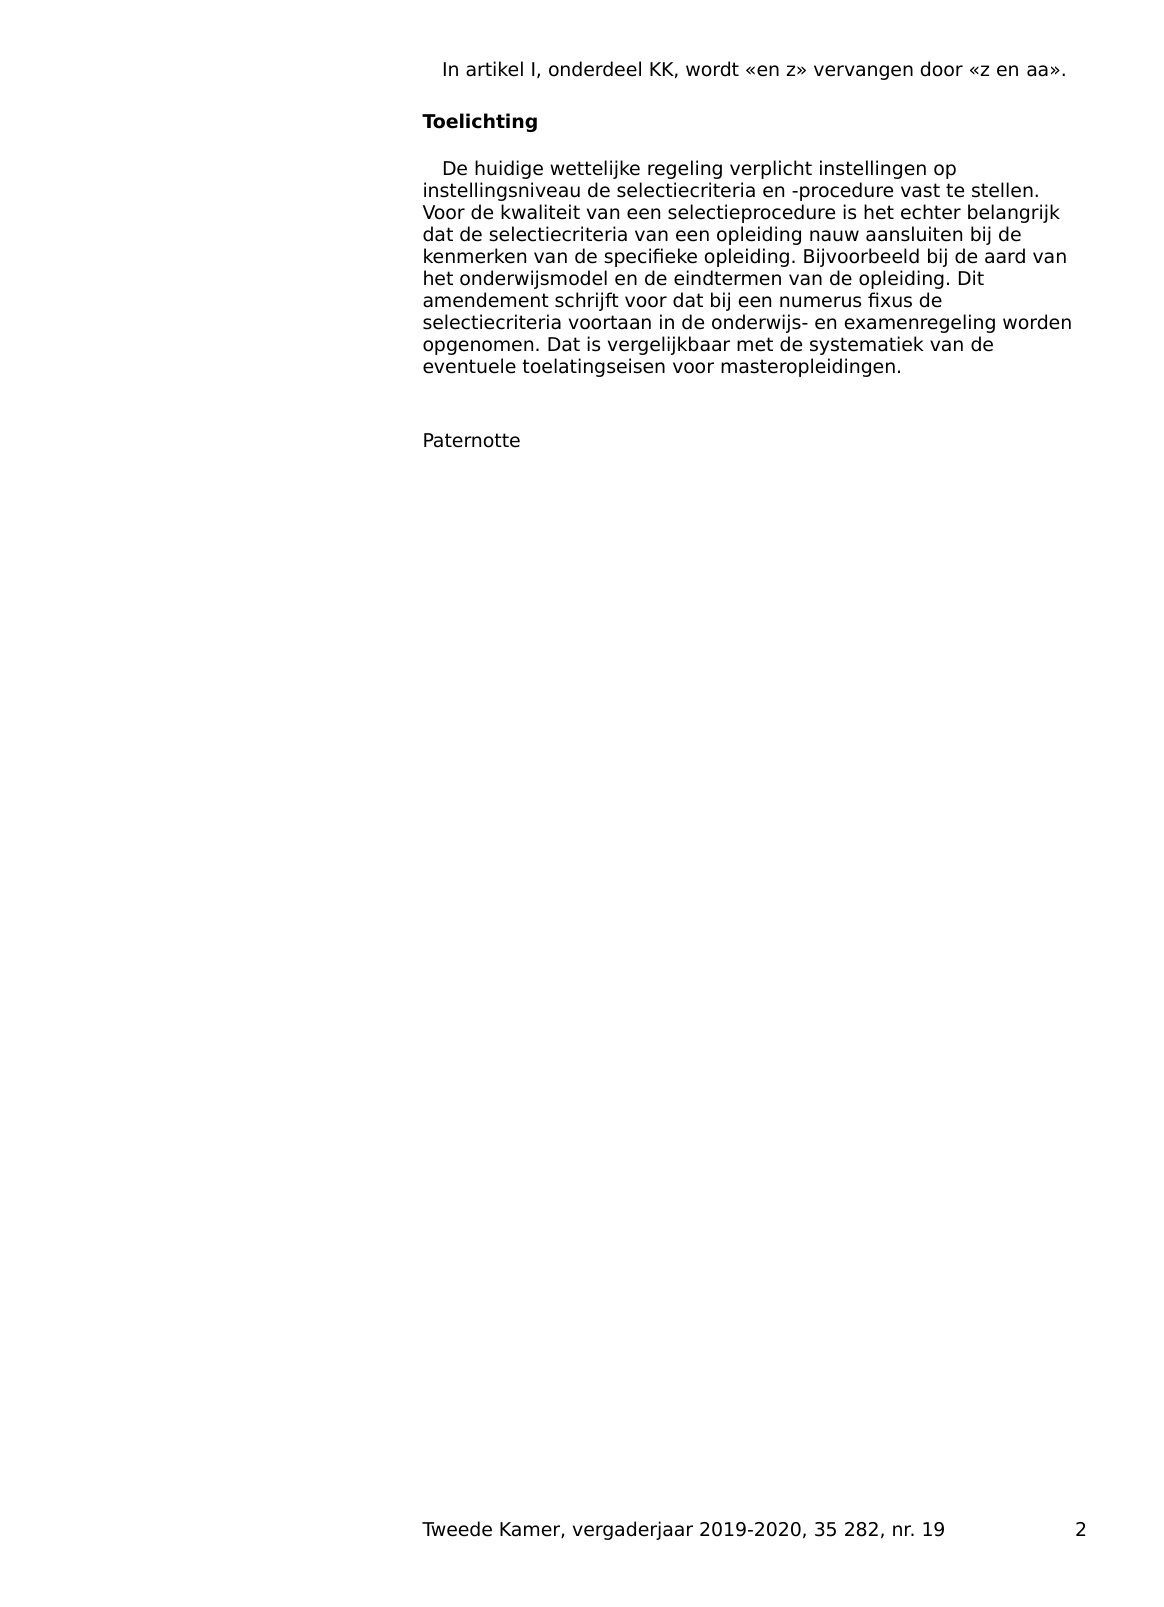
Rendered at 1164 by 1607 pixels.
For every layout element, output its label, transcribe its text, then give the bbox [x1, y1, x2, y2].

text Paternotte [422, 408, 1087, 452]
text In artikel I, onderdeel KK, wordt «en z» vervangen door «z en aa». [422, 59, 1087, 81]
subtitle Toelichting [422, 111, 1087, 133]
text De huidige wettelijke regeling verplicht instellingen op instellingsniveau de selectiecriteria en -procedure vast te stellen. Voor de kwaliteit van een selectieprocedure is het echter belangrijk dat de selectiecriteria van een opleiding nauw aansluiten bij de kenmerken van de specifieke opleiding. Bijvoorbeeld bij de aard van het onderwijsmodel en de eindtermen van de opleiding. Dit amendement schrijft voor dat bij een numerus fixus de selectiecriteria voortaan in de onderwijs- en examenregeling worden opgenomen. Dat is vergelijkbaar met de systematiek van de eventuele toelatingseisen voor masteropleidingen. [422, 158, 1087, 378]
